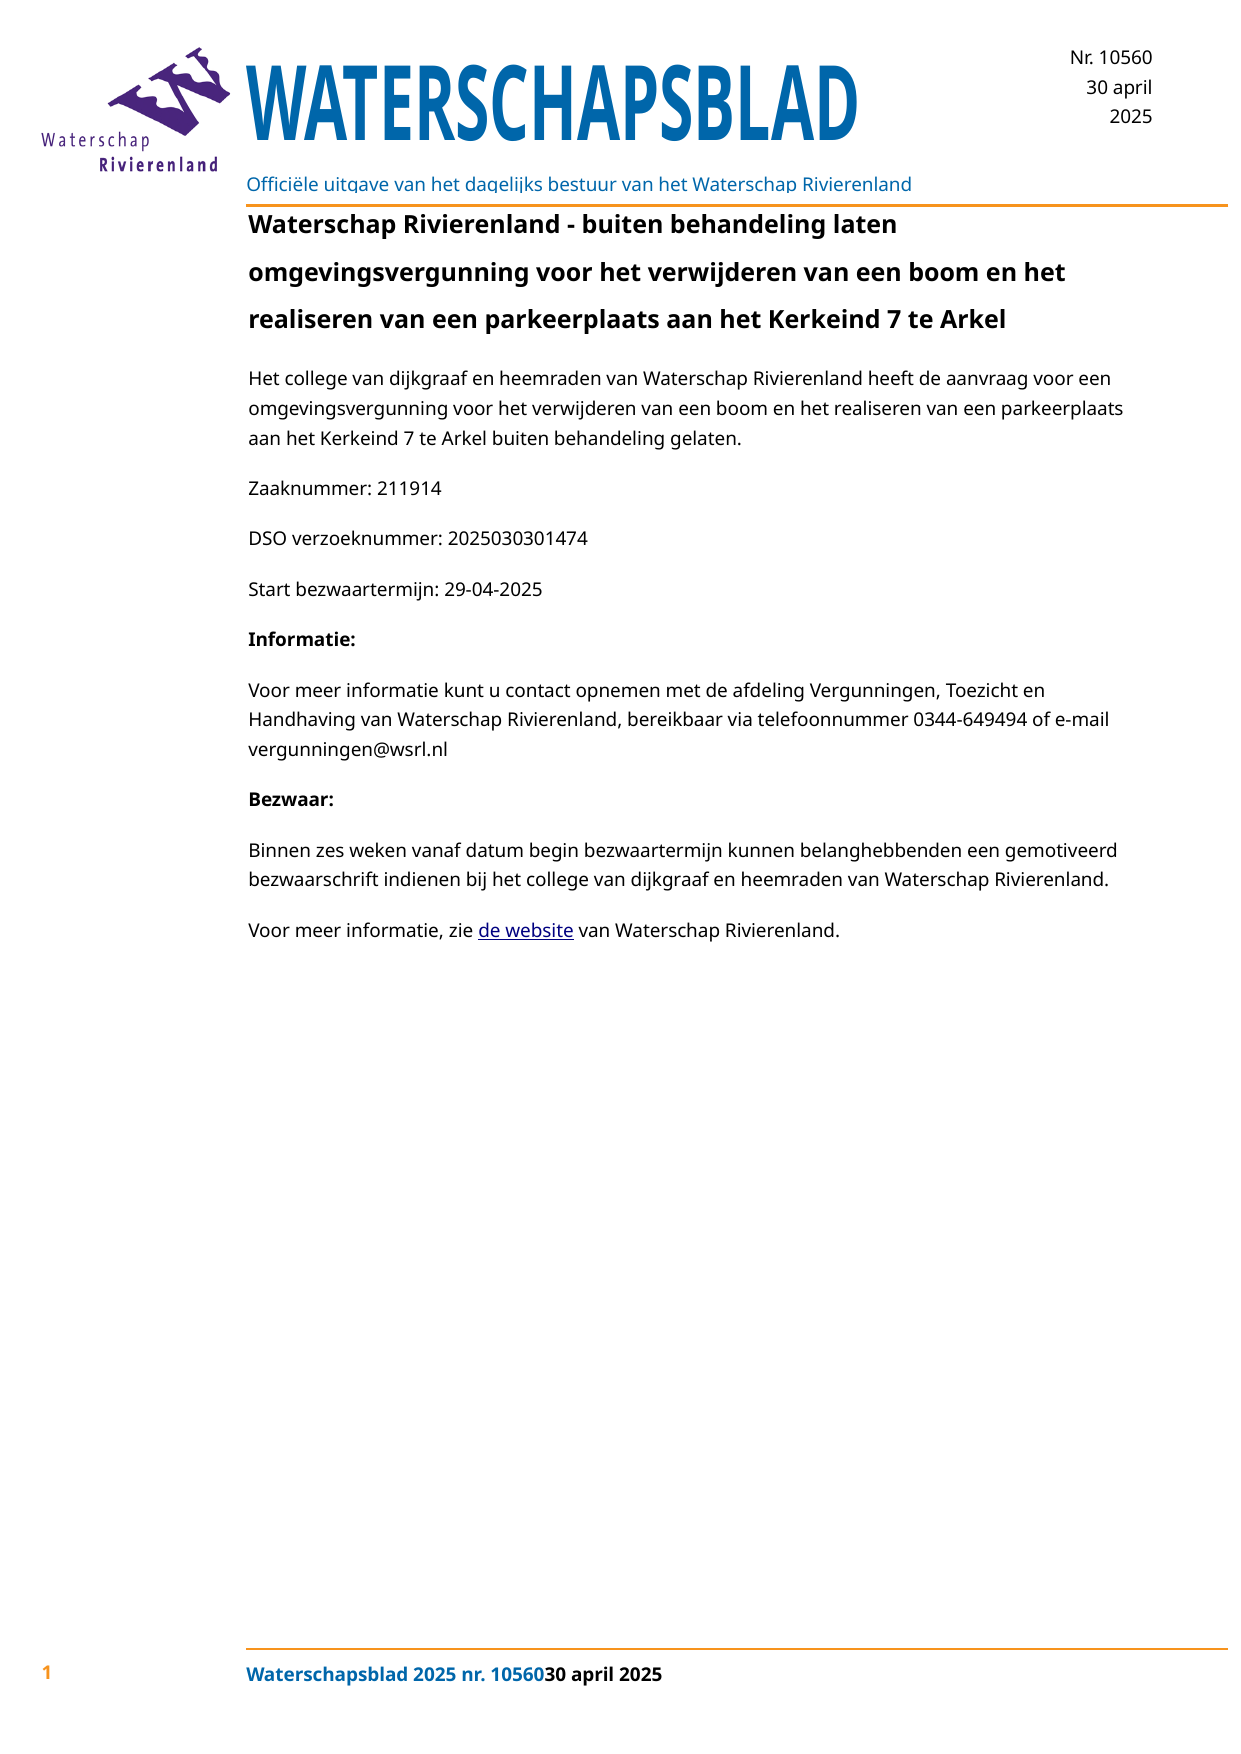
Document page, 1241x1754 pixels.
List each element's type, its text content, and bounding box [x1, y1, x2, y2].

text Voor meer informatie, zie de website van Waterschap Rivierenland. [248, 917, 1152, 942]
picture [41, 47, 231, 172]
text Binnen zes weken vanaf datum begin bezwaartermijn kunnen belanghebbenden een gemotiveerd bezwaarschrift indienen bij het college van dijkgraaf en heemraden van Waterschap Rivierenland. [248, 837, 1152, 892]
text Het college van dijkgraaf en heemraden van Waterschap Rivierenland heeft de aanvraag voor een omgevingsvergunning voor het verwijderen van een boom en het realiseren van een parkeerplaats aan het Kerkeind 7 te Arkel buiten behandeling gelaten. [248, 366, 1152, 450]
text Zaaknummer: 211914 [248, 475, 1152, 501]
text DSO verzoeknummer: 2025030301474 [248, 526, 1152, 551]
text Informatie: [248, 626, 1152, 652]
text Bezwaar: [248, 786, 1152, 812]
text Voor meer informatie kunt u contact opnemen met de afdeling Vergunningen, Toezicht en Handhaving van Waterschap Rivierenland, bereikbaar via telefoonnummer 0344-649494 of e-mail vergunningen@wsrl.nl [248, 677, 1152, 762]
text Start bezwaartermijn: 29-04-2025 [248, 576, 1152, 602]
text Waterschap Rivierenland - buiten behandeling laten omgevingsvergunning voor het verwijderen van een boom en het realiseren van een parkeerplaats aan het Kerkeind 7 te Arkel [248, 207, 1152, 336]
